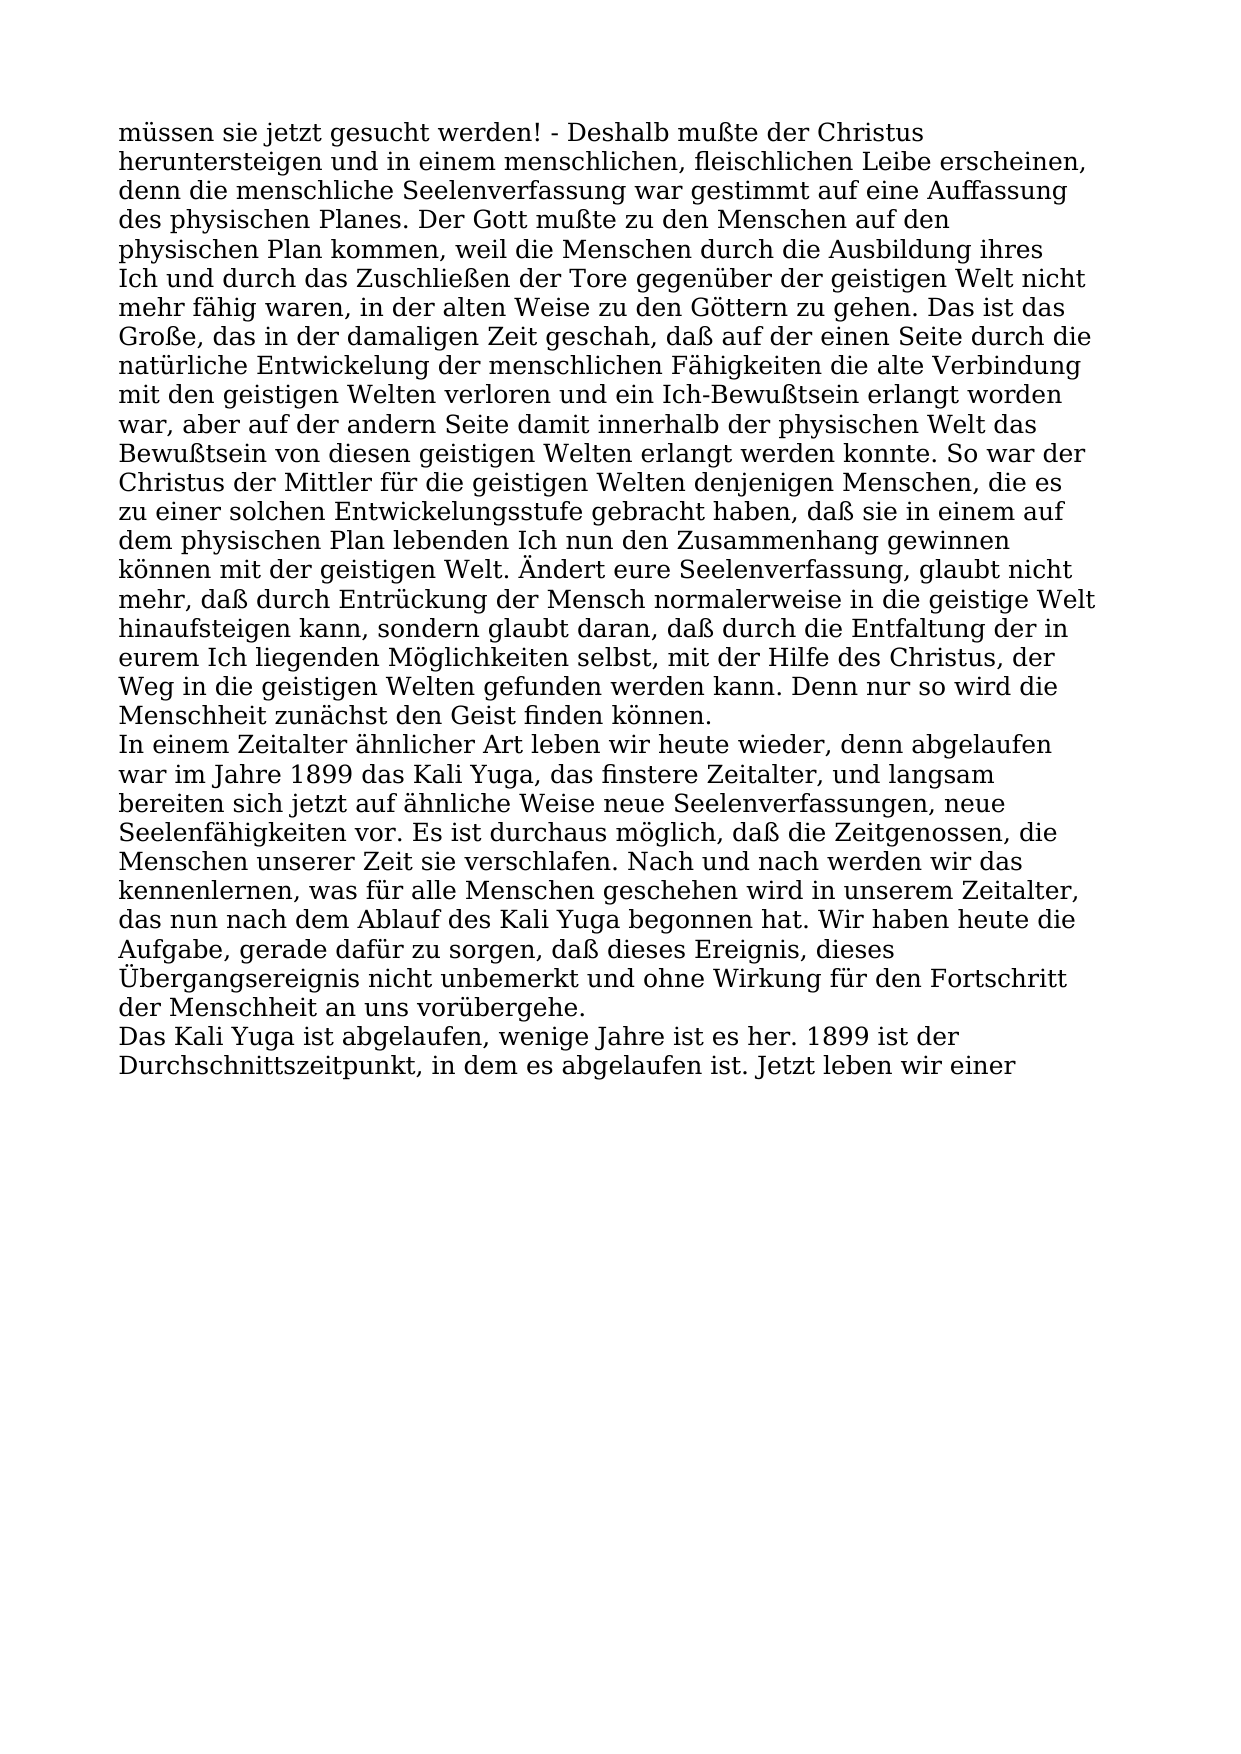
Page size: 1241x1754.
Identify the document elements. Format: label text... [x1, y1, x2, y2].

text Menschheit zunächst den Geist finden können. [118, 701, 1122, 731]
text Übergangsereignis nicht unbemerkt und ohne Wirkung für den Fortschritt [118, 964, 1122, 993]
text Bewußtsein von diesen geistigen Welten erlangt werden konnte. So war der [118, 439, 1122, 468]
text das nun nach dem Ablauf des Kali Yuga begonnen hat. Wir haben heute die [118, 906, 1122, 935]
text denn die menschliche Seelenverfassung war gestimmt auf eine Auffassung [118, 176, 1122, 206]
text bereiten sich jetzt auf ähnliche Weise neue Seelenverfassungen, neue [118, 789, 1122, 818]
text mehr, daß durch Entrückung der Mensch normalerweise in die geistige Welt [118, 585, 1122, 614]
text Große, das in der damaligen Zeit geschah, daß auf der einen Seite durch die [118, 322, 1122, 351]
text natürliche Entwickelung der menschlichen Fähigkeiten die alte Verbindung [118, 351, 1122, 381]
text der Menschheit an uns vorübergehe. [118, 993, 1122, 1022]
text zu einer solchen Entwickelungsstufe gebracht haben, daß sie in einem auf [118, 497, 1122, 526]
text Menschen unserer Zeit sie verschlafen. Nach und nach werden wir das [118, 847, 1122, 876]
text war, aber auf der andern Seite damit innerhalb der physischen Welt das [118, 410, 1122, 439]
text Ich und durch das Zuschließen der Tore gegenüber der geistigen Welt nicht [118, 264, 1122, 293]
text müssen sie jetzt gesucht werden! - Deshalb mußte der Christus [118, 118, 1122, 147]
text Christus der Mittler für die geistigen Welten denjenigen Menschen, die es [118, 468, 1122, 497]
text dem physischen Plan lebenden Ich nun den Zusammenhang gewinnen [118, 526, 1122, 556]
text mehr fähig waren, in der alten Weise zu den Göttern zu gehen. Das ist das [118, 293, 1122, 322]
text hinaufsteigen kann, sondern glaubt daran, daß durch die Entfaltung der in [118, 614, 1122, 643]
text Weg in die geistigen Welten gefunden werden kann. Denn nur so wird die [118, 672, 1122, 701]
text Aufgabe, gerade dafür zu sorgen, daß dieses Ereignis, dieses [118, 935, 1122, 964]
text eurem Ich liegenden Möglichkeiten selbst, mit der Hilfe des Christus, der [118, 643, 1122, 672]
text Seelenfähigkeiten vor. Es ist durchaus möglich, daß die Zeitgenossen, die [118, 818, 1122, 847]
text heruntersteigen und in einem menschlichen, fleischlichen Leibe erscheinen, [118, 147, 1122, 176]
text Durchschnittszeitpunkt, in dem es abgelaufen ist. Jetzt leben wir einer [118, 1051, 1122, 1081]
text mit den geistigen Welten verloren und ein Ich-Bewußtsein erlangt worden [118, 381, 1122, 410]
text In einem Zeitalter ähnlicher Art leben wir heute wieder, denn abgelaufen [118, 731, 1122, 760]
text können mit der geistigen Welt. Ändert eure Seelenverfassung, glaubt nicht [118, 556, 1122, 585]
text Das Kali Yuga ist abgelaufen, wenige Jahre ist es her. 1899 ist der [118, 1022, 1122, 1051]
text des physischen Planes. Der Gott mußte zu den Menschen auf den [118, 206, 1122, 235]
text kennenlernen, was für alle Menschen geschehen wird in unserem Zeitalter, [118, 876, 1122, 906]
text physischen Plan kommen, weil die Menschen durch die Ausbildung ihres [118, 235, 1122, 264]
text war im Jahre 1899 das Kali Yuga, das finstere Zeitalter, und langsam [118, 760, 1122, 789]
